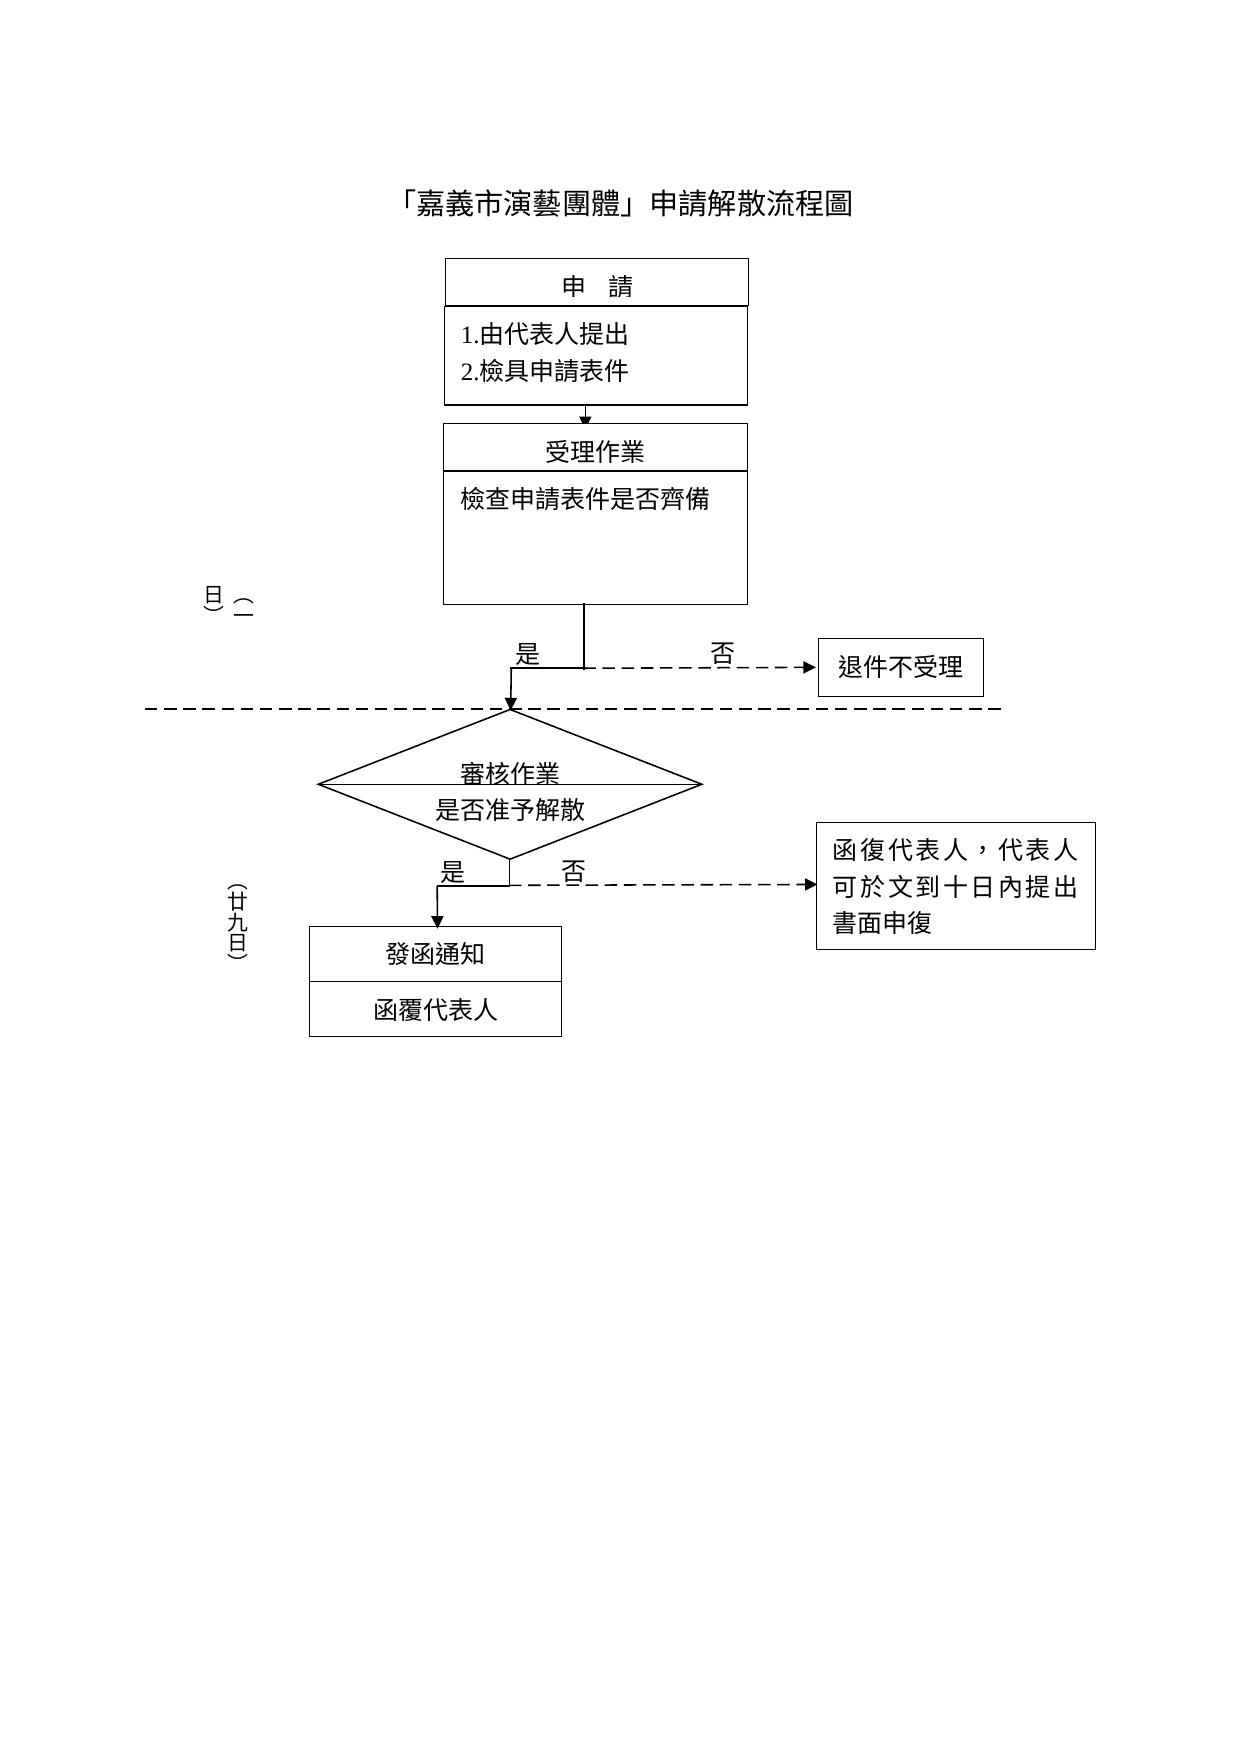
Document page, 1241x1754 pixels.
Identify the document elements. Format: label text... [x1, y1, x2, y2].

text （一日） [199, 584, 259, 660]
text 函復代表人，代表人可於文到十日內提出書面申復 [833, 831, 1079, 939]
text 退件不受理 [834, 647, 968, 683]
text 1.由代表人提出 [461, 315, 732, 351]
text （廿九日） [223, 870, 253, 980]
text 否 [695, 633, 750, 669]
text 否 [547, 852, 602, 888]
text 發函通知 [326, 935, 545, 971]
text 檢查申請表件是否齊備 [460, 480, 731, 516]
text 是 [425, 852, 480, 888]
text 受理作業 [460, 432, 731, 462]
text 是 [500, 634, 555, 671]
text 「嘉義市演藝團體」申請解散流程圖 [187, 164, 1053, 239]
text 函覆代表人 [326, 990, 546, 1027]
text 2.檢具申請表件 [461, 351, 732, 387]
text 申 請 [461, 267, 733, 297]
